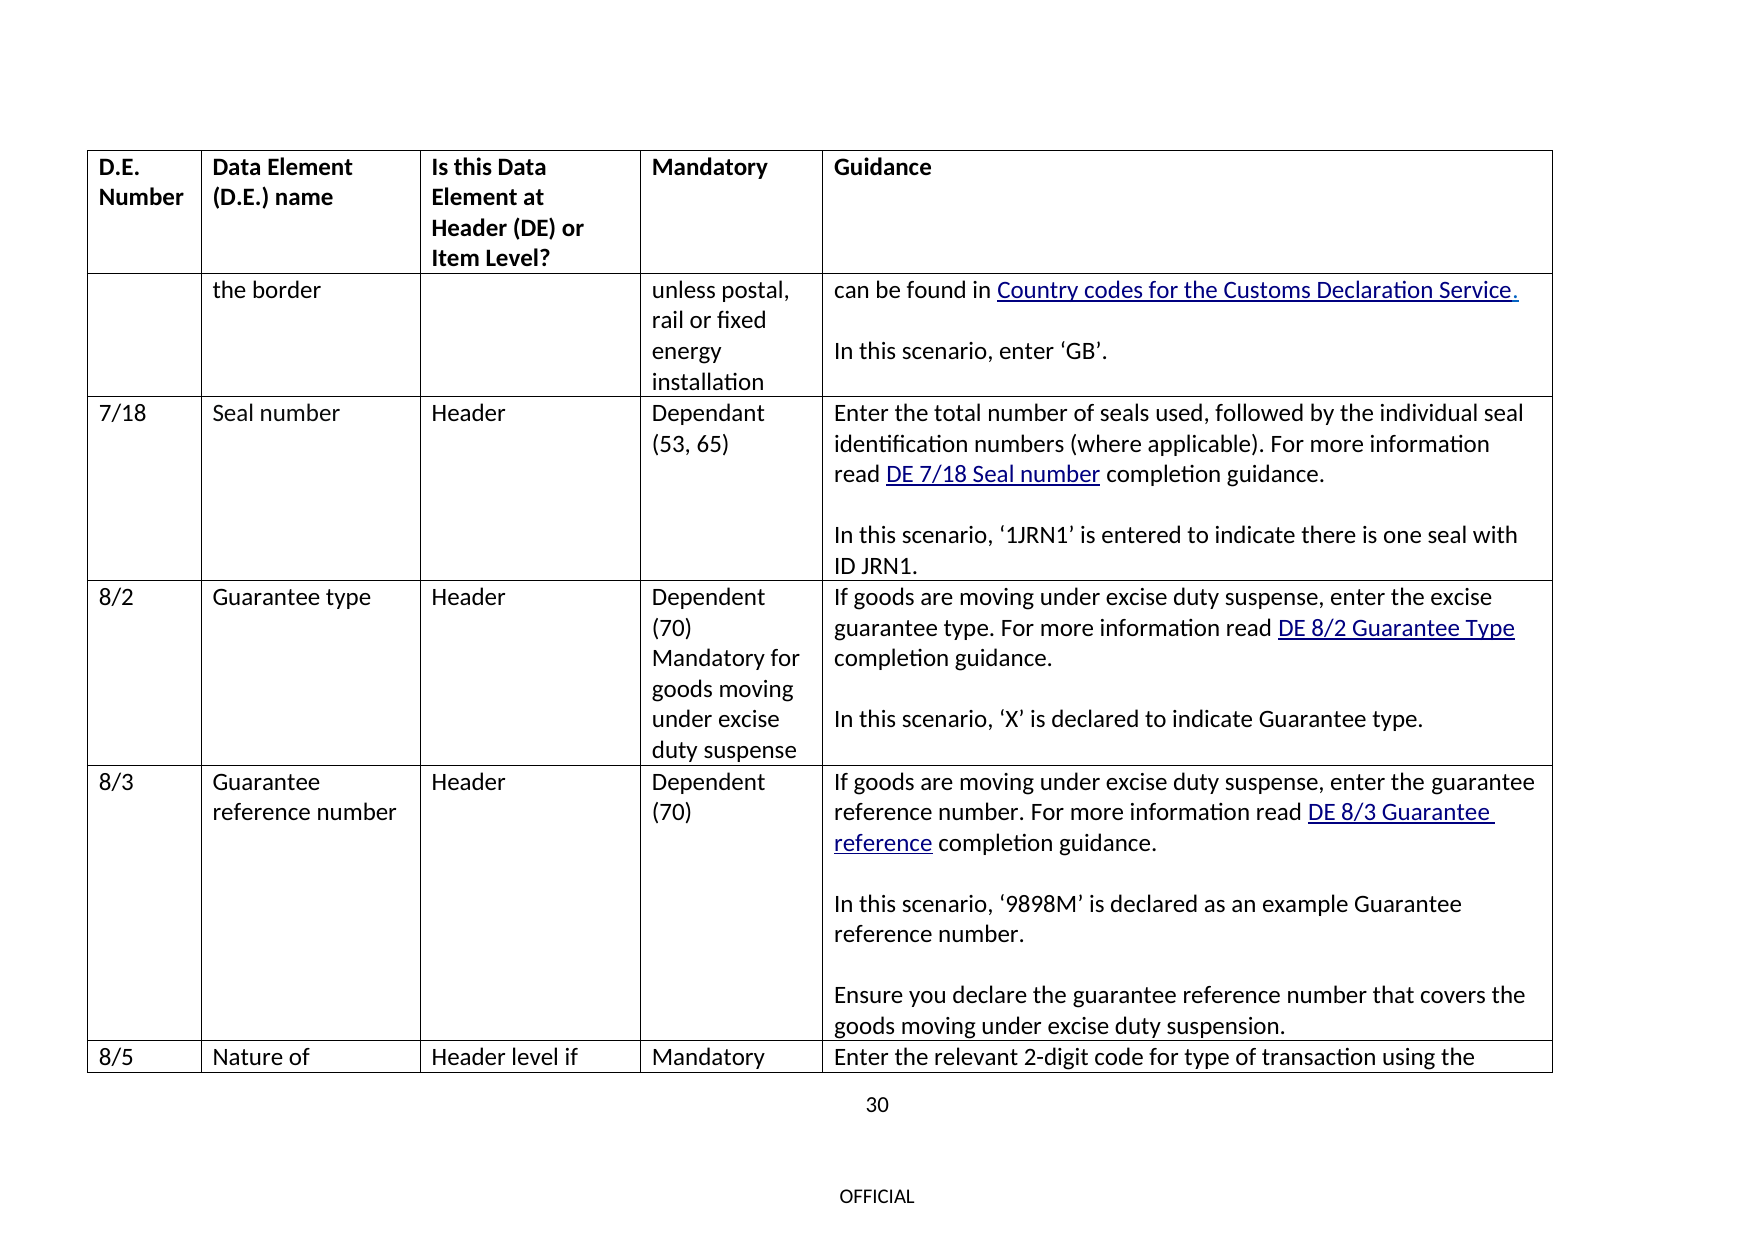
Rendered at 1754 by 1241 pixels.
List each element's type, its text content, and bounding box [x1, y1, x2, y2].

table_header D.E. Number [88, 151, 201, 273]
table_cell Dependent (70) Mandatory for goods moving under excise duty suspense [641, 581, 822, 764]
table_cell Header [421, 581, 640, 764]
table_cell 8/3 [88, 766, 201, 1040]
table_cell [88, 274, 201, 396]
table_cell Header [421, 397, 640, 580]
table_cell Seal number [202, 397, 420, 580]
table_cell Guarantee reference number [202, 766, 420, 1040]
table_cell Enter the total number of seals used, followed by the individual seal identification numbers (where applicable). For more information read DE 7/18 Seal number completion guidance. In this scenario, ‘1JRN1’ is entered to indicate there is one seal with ID JRN1. [823, 397, 1552, 580]
table_cell can be found in Country codes for the Customs Declaration Service. In this scenario, enter ‘GB’. [823, 274, 1552, 396]
table_cell 7/18 [88, 397, 201, 580]
table_header Guidance [823, 151, 1552, 273]
table_header Data Element (D.E.) name [202, 151, 420, 273]
table_cell the border [202, 274, 420, 396]
table_cell Dependant (53, 65) [641, 397, 822, 580]
table_cell unless postal, rail or fixed energy installation [641, 274, 822, 396]
table_cell [421, 274, 640, 396]
table_cell Header level if [421, 1041, 640, 1072]
table_cell 8/2 [88, 581, 201, 764]
table_cell Enter the relevant 2-digit code for type of transaction using the [823, 1041, 1552, 1072]
table_header Mandatory [641, 151, 822, 273]
table_cell Dependent (70) [641, 766, 822, 1040]
table_cell Header [421, 766, 640, 1040]
table_cell Guarantee type [202, 581, 420, 764]
table_header Is this Data Element at Header (DE) or Item Level? [421, 151, 640, 273]
table_cell 8/5 [88, 1041, 201, 1072]
table_cell Nature of [202, 1041, 420, 1072]
table_cell If goods are moving under excise duty suspense, enter the guarantee reference number. For more information read DE 8/3 Guarantee reference completion guidance. In this scenario, ‘9898M’ is declared as an example Guarantee reference number. Ensure you declare the guarantee reference number that covers the goods moving under excise duty suspension. [823, 766, 1552, 1040]
table_cell If goods are moving under excise duty suspense, enter the excise guarantee type. For more information read DE 8/2 Guarantee Type completion guidance. In this scenario, ‘X’ is declared to indicate Guarantee type. [823, 581, 1552, 764]
table_cell Mandatory [641, 1041, 822, 1072]
